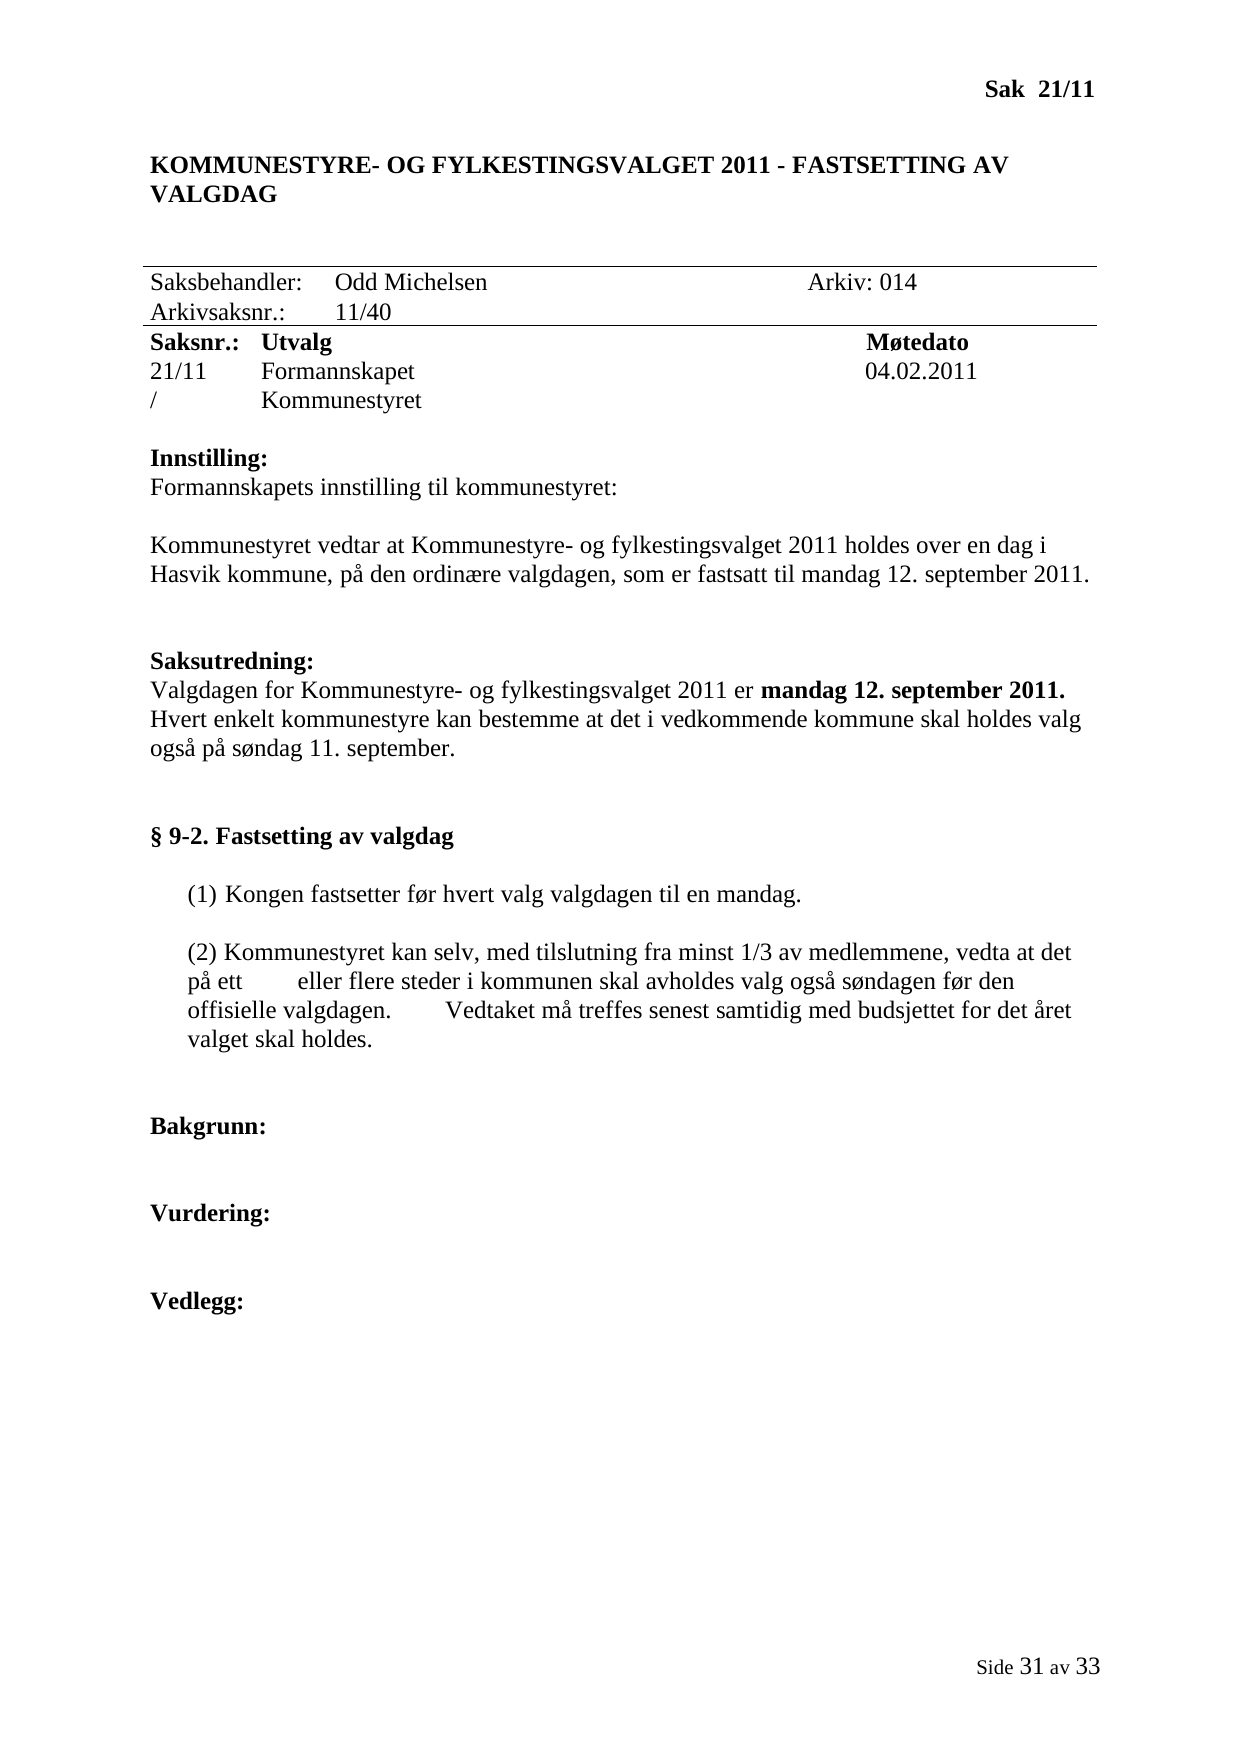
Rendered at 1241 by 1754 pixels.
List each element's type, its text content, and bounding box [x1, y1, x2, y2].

text Valgdagen for Kommunestyre- og fylkestingsvalget 2011 er mandag 12. september 2011. Hvert enkelt kommunestyre kan bestemme at det i vedkommende kommune skal holdes valg også på søndag 11. september. [150, 675, 1100, 762]
table_cell 11/40 [327, 296, 569, 325]
text Kommunestyret vedtar at Kommunestyre- og fylkestingsvalget 2011 holdes over en dag i Hasvik kommune, på den ordinære valgdagen, som er fastsatt til mandag 12. september 2011. [150, 530, 1100, 588]
text (2) Kommunestyret kan selv, med tilslutning fra minst 1/3 av medlemmene, vedta at det på ett eller flere steder i kommunen skal avholdes valg også søndagen før den offisielle valgdagen. Vedtaket må treffes senest samtidig med budsjettet for det året valget skal holdes. [187, 937, 1100, 1053]
table_cell Arkivsaksnr.: [143, 296, 327, 325]
text KOMMUNESTYRE- OG FYLKESTINGSVALGET 2011 - FASTSETTING AV VALGDAG [150, 150, 1100, 208]
text Innstilling: [150, 443, 1100, 472]
table_cell [569, 296, 800, 325]
text Bakgrunn: [150, 1111, 1100, 1140]
table_header Saksbehandler: [143, 267, 327, 296]
text Vedlegg: [150, 1286, 1100, 1314]
text 21/11 Formannskapet 04.02.2011 [150, 356, 1100, 384]
table_header Arkiv: 014 [800, 267, 1097, 296]
table_cell Møtedato [859, 325, 1107, 356]
table_cell [800, 296, 1097, 325]
table_cell Saksnr.: [143, 326, 253, 356]
text Saksutredning: [150, 646, 1100, 675]
text / Kommunestyret [150, 384, 1100, 414]
table_header [1097, 266, 1107, 296]
table_cell [1097, 296, 1107, 325]
text Vurdering: [150, 1198, 1100, 1227]
text Formannskapets innstilling til kommunestyret: [150, 472, 1100, 501]
text § 9-2. Fastsetting av valgdag [150, 821, 1100, 849]
table_header Odd Michelsen [327, 267, 800, 296]
list Kongen fastsetter før hvert valg valgdagen til en mandag. [187, 879, 1100, 908]
table_cell Utvalg [254, 326, 859, 356]
